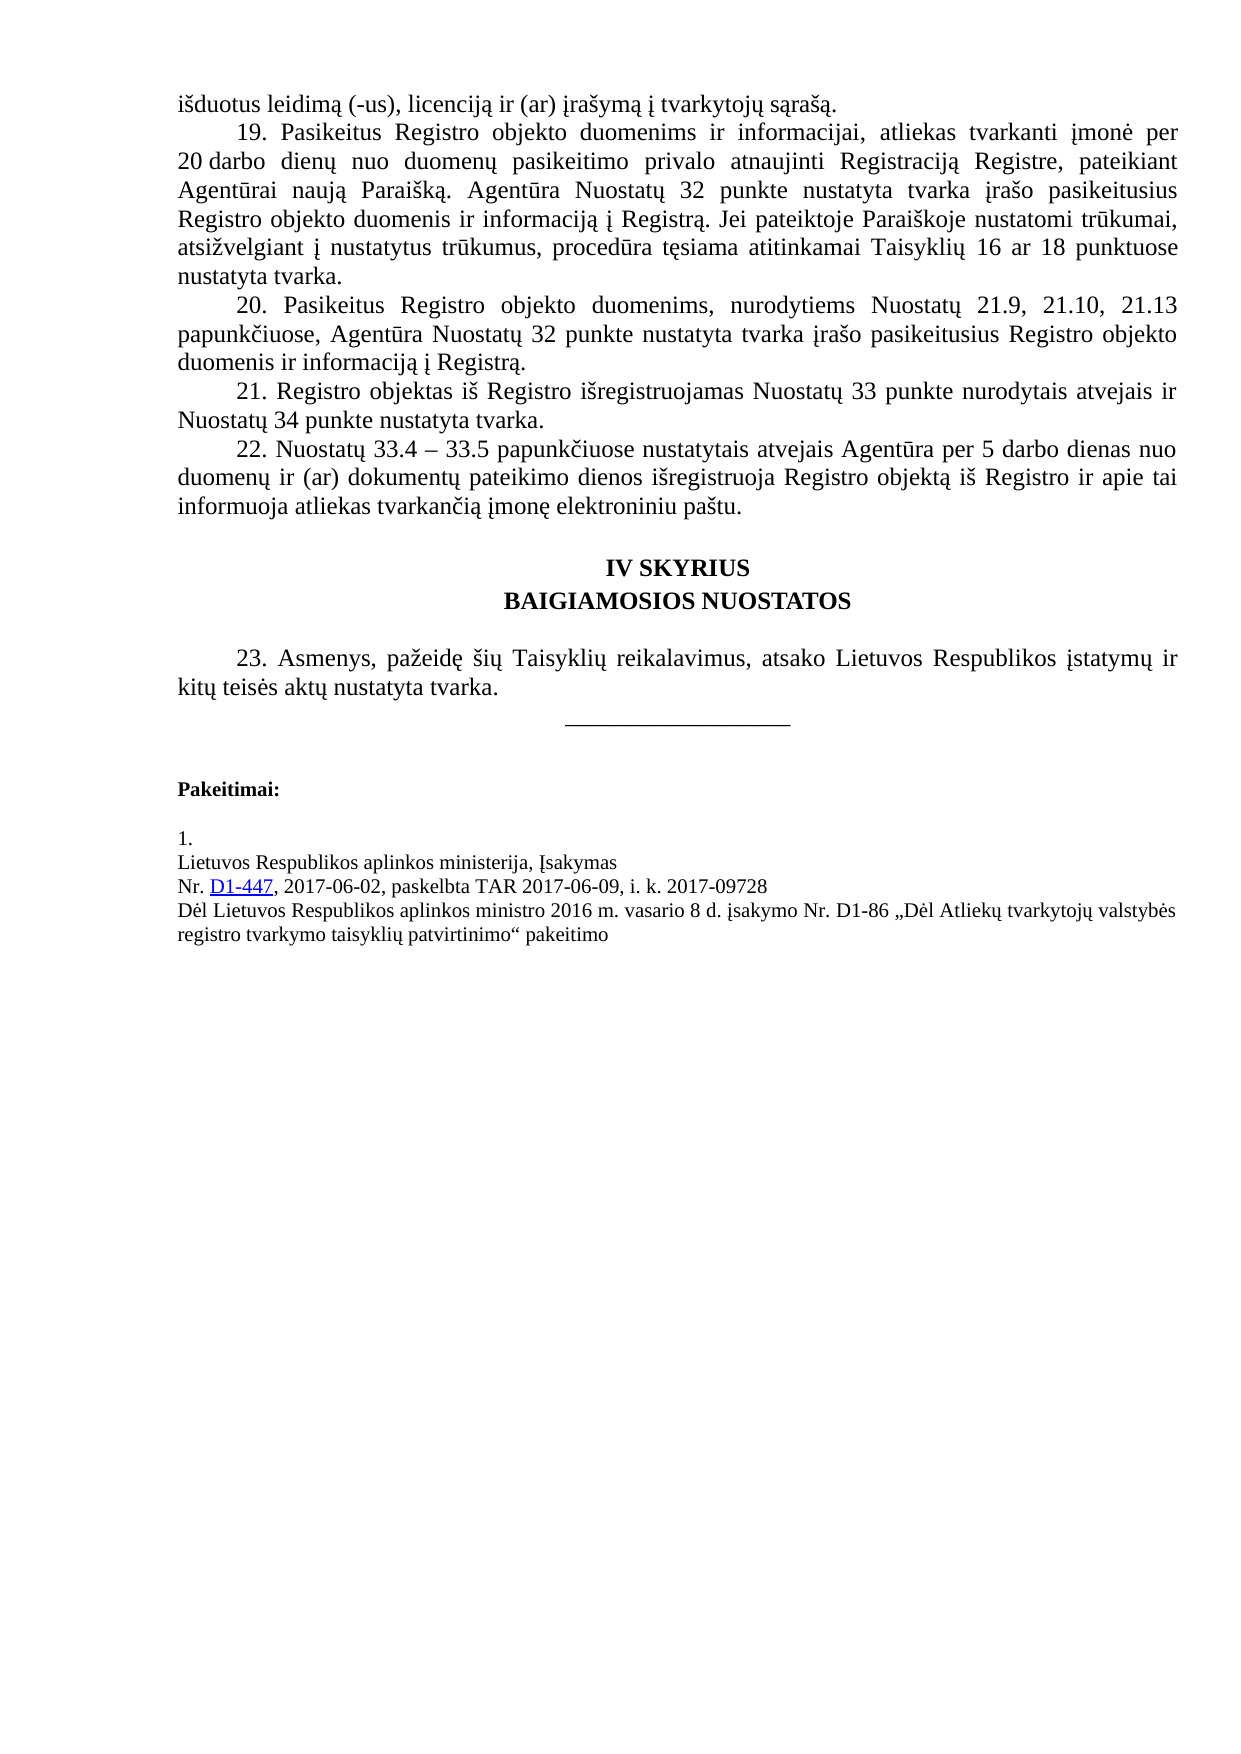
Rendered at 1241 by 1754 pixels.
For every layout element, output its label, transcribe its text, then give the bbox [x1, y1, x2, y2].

text baigiamosios nuostatos [177, 586, 1178, 615]
text Lietuvos Respublikos aplinkos ministerija, Įsakymas [177, 849, 1178, 874]
text 20. Pasikeitus Registro objekto duomenims, nurodytiems Nuostatų 21.9, 21.10, 21.13 papunkčiuose, Agentūra Nuostatų 32 punkte nustatyta tvarka įrašo pasikeitusius Registro objekto duomenis ir informaciją į Registrą. [177, 290, 1178, 376]
text 21. Registro objektas iš Registro išregistruojamas Nuostatų 33 punkte nurodytais atvejais ir Nuostatų 34 punkte nustatyta tvarka. [177, 376, 1178, 434]
text išduotus leidimą (-us), licenciją ir (ar) įrašymą į tvarkytojų sąrašą. [177, 89, 1178, 117]
text 22. Nuostatų 33.4 – 33.5 papunkčiuose nustatytais atvejais Agentūra per 5 darbo dienas nuo duomenų ir (ar) dokumentų pateikimo dienos išregistruoja Registro objektą iš Registro ir apie tai informuoja atliekas tvarkančią įmonę elektroniniu paštu. [177, 434, 1178, 520]
text 1. [177, 826, 1178, 849]
text IV SKYRIUS [177, 553, 1178, 582]
text __________________ [177, 701, 1178, 729]
text Pakeitimai: [177, 777, 1178, 801]
text 23. Asmenys, pažeidę šių Taisyklių reikalavimus, atsako Lietuvos Respublikos įstatymų ir kitų teisės aktų nustatyta tvarka. [177, 643, 1178, 701]
text 19. Pasikeitus Registro objekto duomenims ir informacijai, atliekas tvarkanti įmonė per 20 darbo dienų nuo duomenų pasikeitimo privalo atnaujinti Registraciją Registre, pateikiant Agentūrai naują Paraišką. Agentūra Nuostatų 32 punkte nustatyta tvarka įrašo pasikeitusius Registro objekto duomenis ir informaciją į Registrą. Jei pateiktoje Paraiškoje nustatomi trūkumai, atsižvelgiant į nustatytus trūkumus, procedūra tęsiama atitinkamai Taisyklių 16 ar 18 punktuose nustatyta tvarka. [177, 117, 1178, 290]
text Nr. D1-447, 2017-06-02, paskelbta TAR 2017-06-09, i. k. 2017-09728 [177, 874, 1178, 898]
text Dėl Lietuvos Respublikos aplinkos ministro 2016 m. vasario 8 d. įsakymo Nr. D1-86 „Dėl Atliekų tvarkytojų valstybės registro tvarkymo taisyklių patvirtinimo“ pakeitimo [177, 898, 1178, 946]
